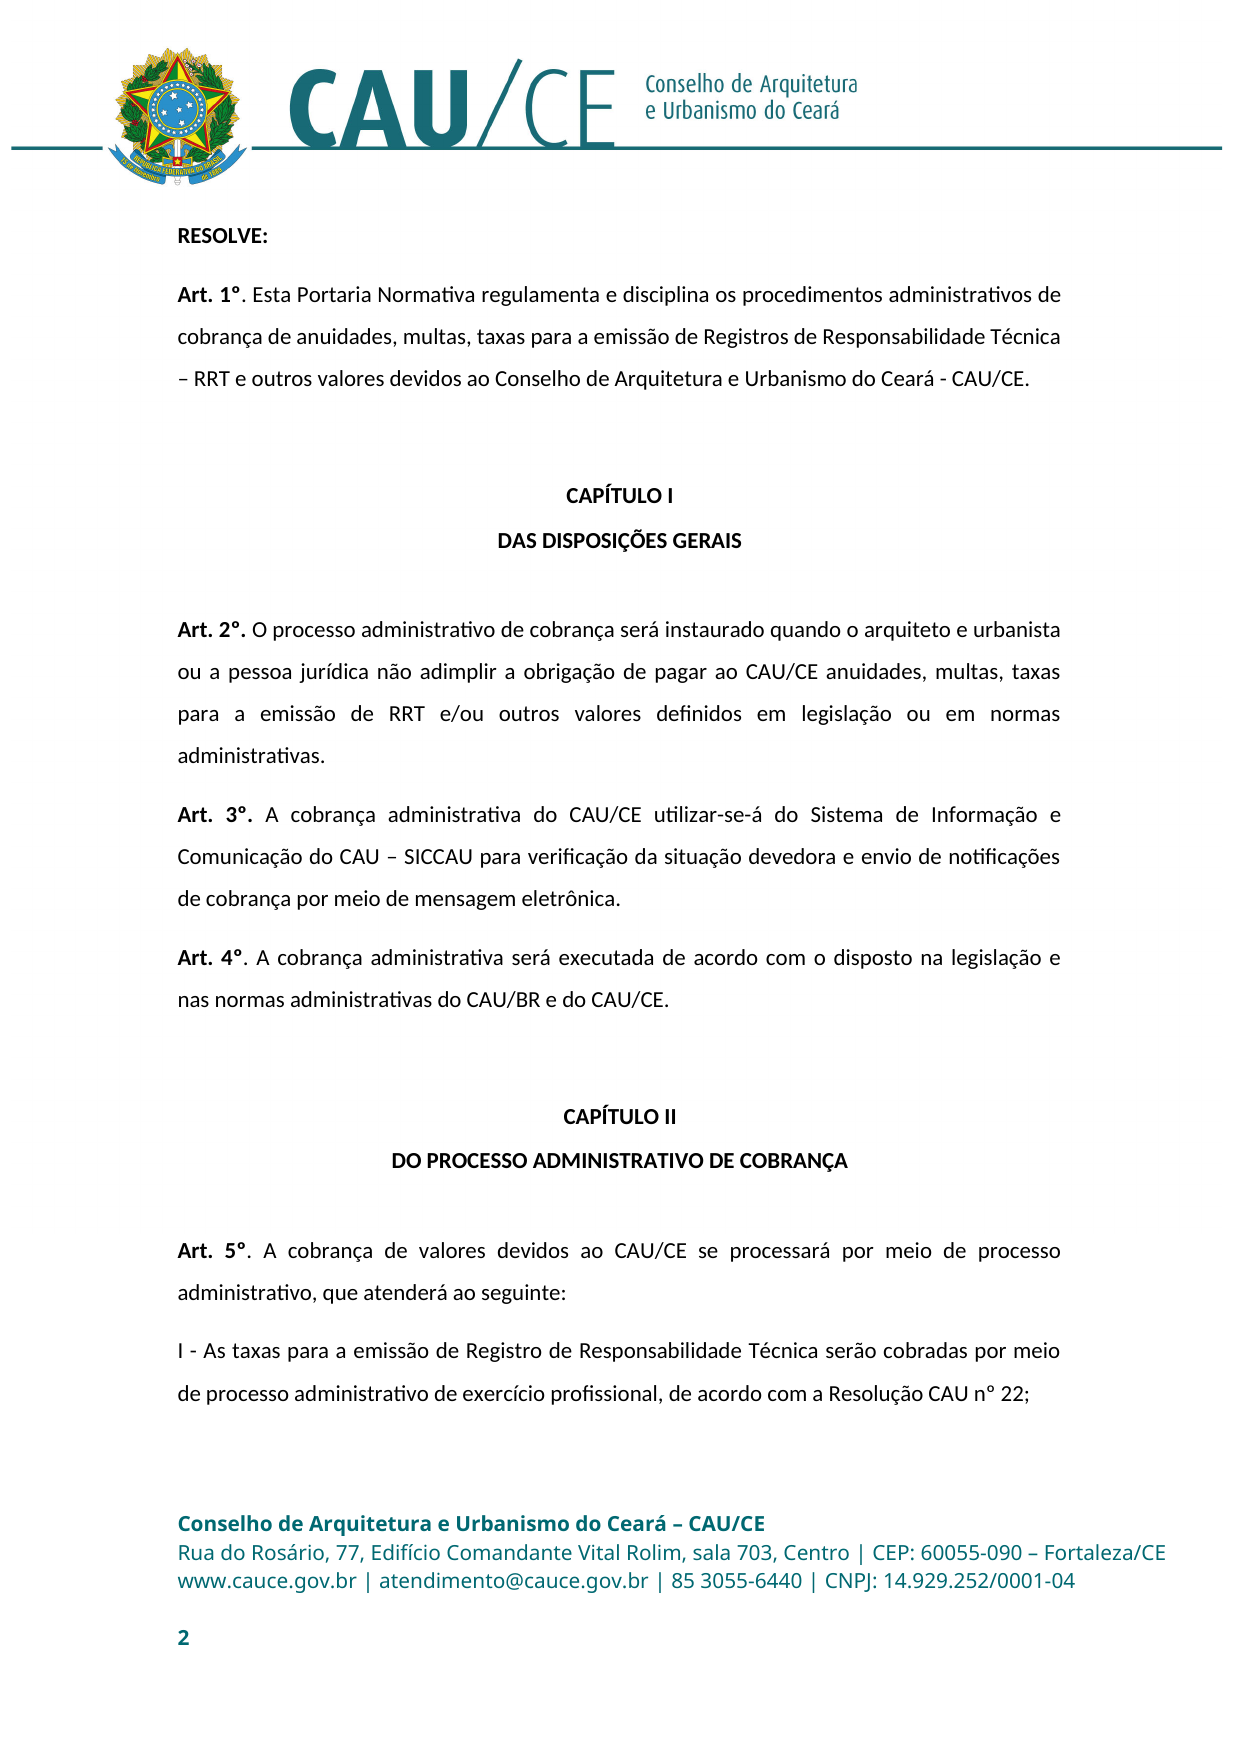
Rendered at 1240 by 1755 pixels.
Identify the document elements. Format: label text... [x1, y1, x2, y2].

text Art. 5º. A cobrança de valores devidos ao CAU/CE se processará por meio de processo administrativo, que atenderá ao seguinte: [177, 1236, 1062, 1306]
text I - As taxas para a emissão de Registro de Responsabilidade Técnica serão cobradas por meio de processo administrativo de exercício profissional, de acordo com a Resolução CAU nº 22; [177, 1337, 1062, 1407]
